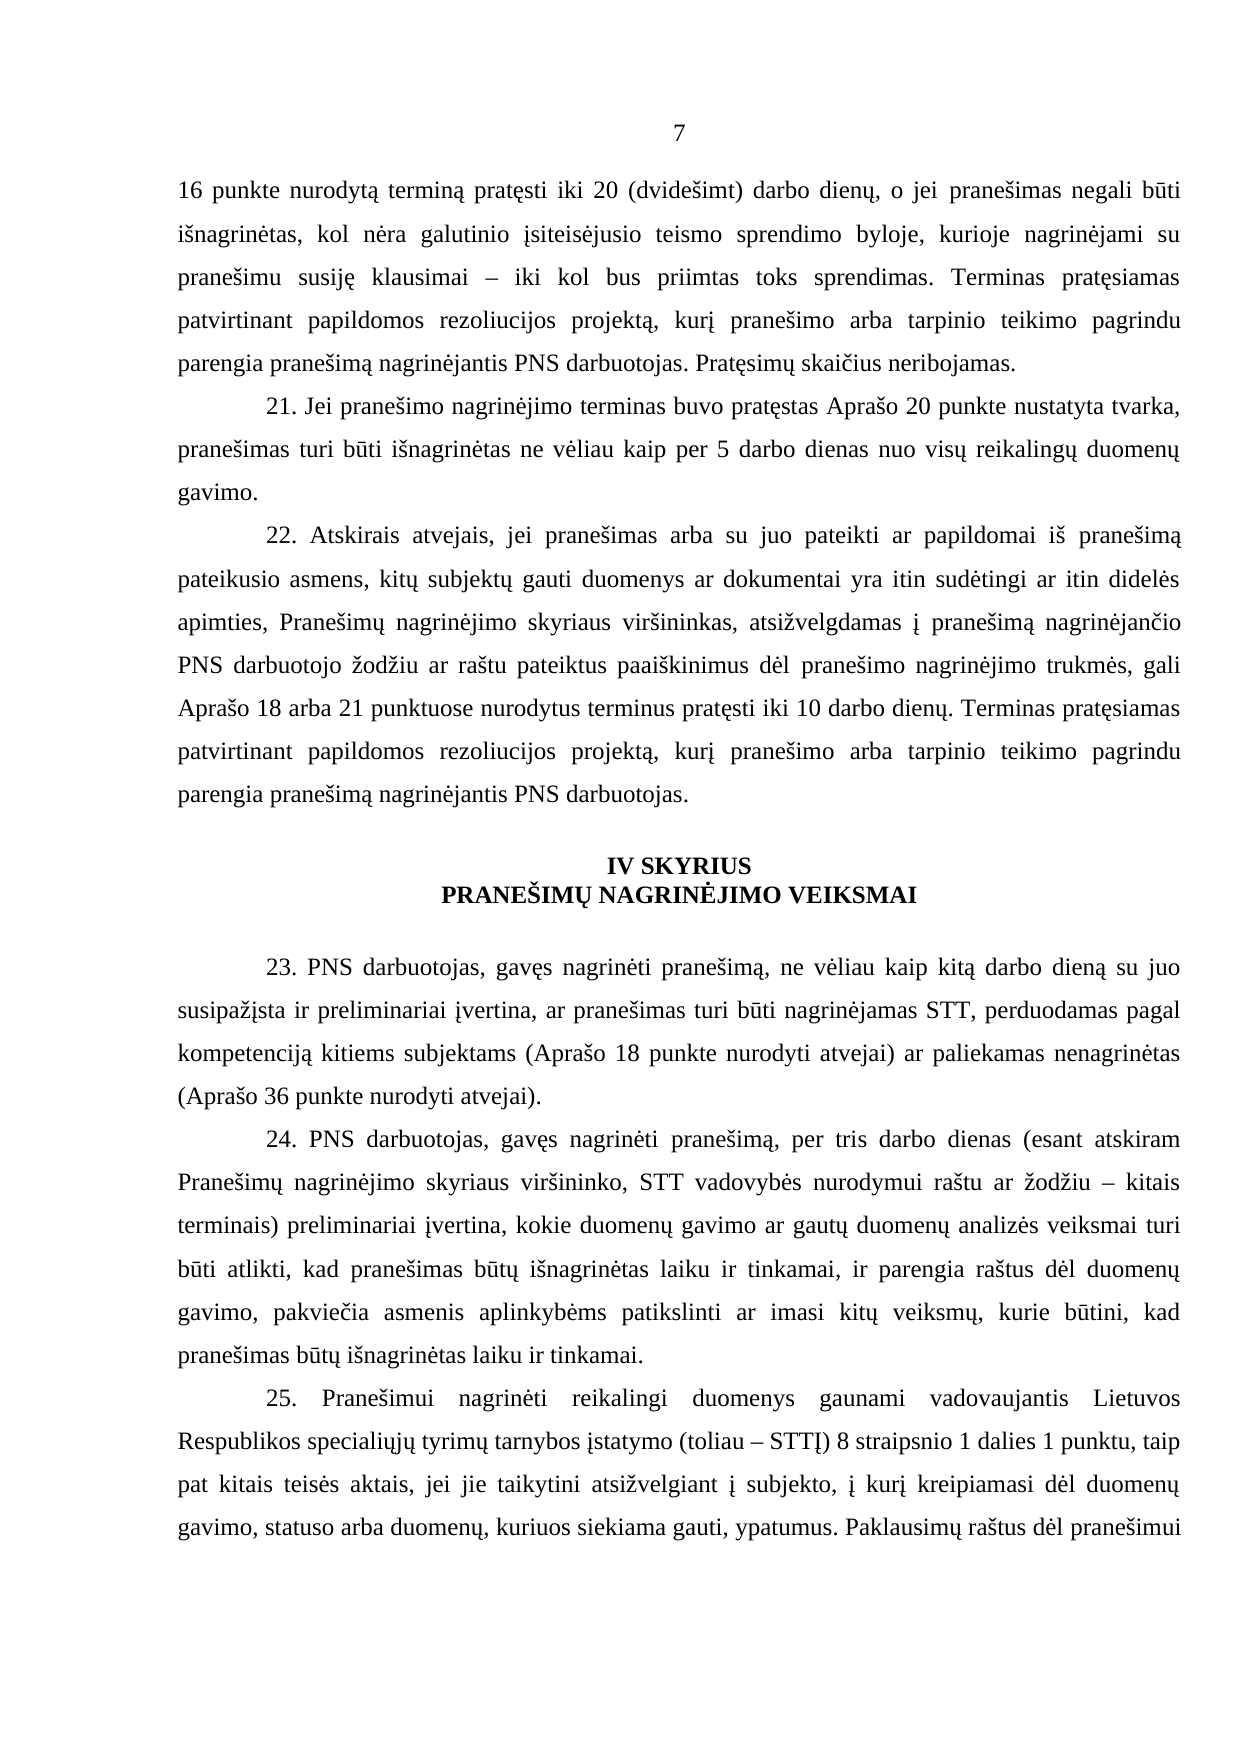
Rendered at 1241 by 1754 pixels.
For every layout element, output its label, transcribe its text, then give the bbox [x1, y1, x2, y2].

text 24. PNS darbuotojas, gavęs nagrinėti pranešimą, per tris darbo dienas (esant atskiram Pranešimų nagrinėjimo skyriaus viršininko, STT vadovybės nurodymui raštu ar žodžiu – kitais terminais) preliminariai įvertina, kokie duomenų gavimo ar gautų duomenų analizės veiksmai turi būti atlikti, kad pranešimas būtų išnagrinėtas laiku ir tinkamai, ir parengia raštus dėl duomenų gavimo, pakviečia asmenis aplinkybėms patikslinti ar imasi kitų veiksmų, kurie būtini, kad pranešimas būtų išnagrinėtas laiku ir tinkamai. [177, 1124, 1181, 1369]
text 23. PNS darbuotojas, gavęs nagrinėti pranešimą, ne vėliau kaip kitą darbo dieną su juo susipažįsta ir preliminariai įvertina, ar pranešimas turi būti nagrinėjamas STT, perduodamas pagal kompetenciją kitiems subjektams (Aprašo 18 punkte nurodyti atvejai) ar paliekamas nenagrinėtas (Aprašo 36 punkte nurodyti atvejai). [177, 952, 1181, 1110]
text IV SKYRIUS [177, 851, 1181, 880]
text 25. Pranešimui nagrinėti reikalingi duomenys gaunami vadovaujantis Lietuvos Respublikos specialiųjų tyrimų tarnybos įstatymo (toliau – STTĮ) 8 straipsnio 1 dalies 1 punktu, taip pat kitais teisės aktais, jei jie taikytini atsižvelgiant į subjekto, į kurį kreipiamasi dėl duomenų gavimo, statuso arba duomenų, kuriuos siekiama gauti, ypatumus. Paklausimų raštus dėl pranešimui [177, 1383, 1181, 1541]
text PRANEŠIMŲ NAGRINĖJIMO VEIKSMAI [177, 880, 1181, 909]
text 21. Jei pranešimo nagrinėjimo terminas buvo pratęstas Aprašo 20 punkte nustatyta tvarka, pranešimas turi būti išnagrinėtas ne vėliau kaip per 5 darbo dienas nuo visų reikalingų duomenų gavimo. [177, 391, 1181, 506]
text 16 punkte nurodytą terminą pratęsti iki 20 (dvidešimt) darbo dienų, o jei pranešimas negali būti išnagrinėtas, kol nėra galutinio įsiteisėjusio teismo sprendimo byloje, kurioje nagrinėjami su pranešimu susiję klausimai – iki kol bus priimtas toks sprendimas. Terminas pratęsiamas patvirtinant papildomos rezoliucijos projektą, kurį pranešimo arba tarpinio teikimo pagrindu parengia pranešimą nagrinėjantis PNS darbuotojas. Pratęsimų skaičius neribojamas. [177, 176, 1181, 377]
text 22. Atskirais atvejais, jei pranešimas arba su juo pateikti ar papildomai iš pranešimą pateikusio asmens, kitų subjektų gauti duomenys ar dokumentai yra itin sudėtingi ar itin didelės apimties, Pranešimų nagrinėjimo skyriaus viršininkas, atsižvelgdamas į pranešimą nagrinėjančio PNS darbuotojo žodžiu ar raštu pateiktus paaiškinimus dėl pranešimo nagrinėjimo trukmės, gali Aprašo 18 arba 21 punktuose nurodytus terminus pratęsti iki 10 darbo dienų. Terminas pratęsiamas patvirtinant papildomos rezoliucijos projektą, kurį pranešimo arba tarpinio teikimo pagrindu parengia pranešimą nagrinėjantis PNS darbuotojas. [177, 521, 1181, 808]
